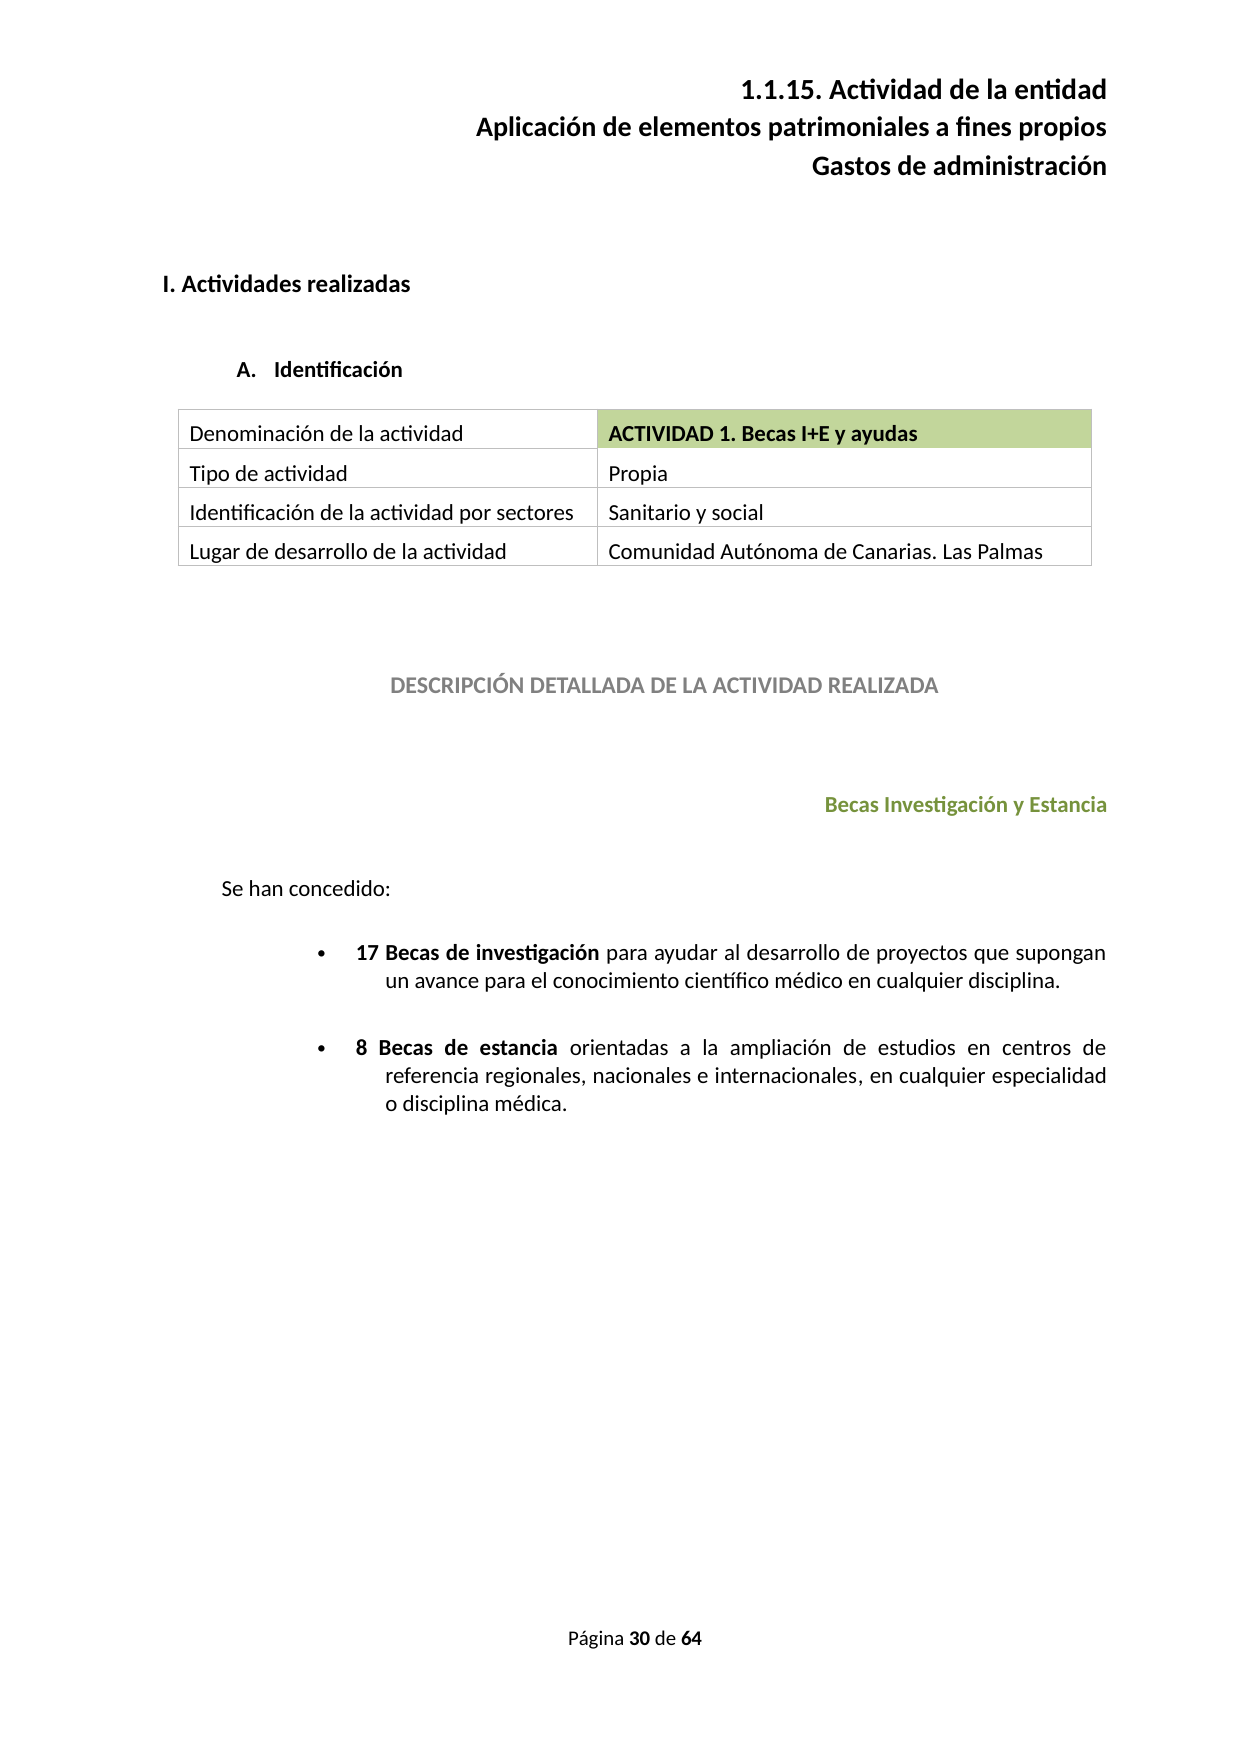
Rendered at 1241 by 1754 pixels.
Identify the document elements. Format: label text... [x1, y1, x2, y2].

list 8 Becas de estancia orientadas a la ampliación de estudios en centros de referencia regionales, nacionales e internacionales, en cualquier especialidad o disciplina médica. [318, 1033, 1107, 1117]
text Aplicación de elementos patrimoniales a fines propios Gastos de administración [162, 108, 1107, 182]
table_cell Propia [598, 448, 1091, 487]
table_header Denominación de la actividad [179, 410, 597, 448]
table_cell Identificación de la actividad por sectores [179, 488, 597, 526]
table_cell Lugar de desarrollo de la actividad [179, 527, 597, 565]
list Identificación [236, 355, 1107, 383]
list 17 Becas de investigación para ayudar al desarrollo de proyectos que supongan un avance para el conocimiento científico médico en cualquier disciplina. [318, 938, 1107, 994]
table_cell Comunidad Autónoma de Canarias. Las Palmas [598, 527, 1091, 565]
text 1.1.15. Actividad de la entidad [162, 71, 1107, 106]
text DESCRIPCIÓN DETALLADA DE LA ACTIVIDAD REALIZADA [162, 670, 1107, 699]
text Se han concedido: [221, 874, 1107, 902]
table_cell Tipo de actividad [179, 449, 597, 487]
text Becas Investigación y Estancia [162, 790, 1107, 818]
text I. Actividades realizadas [162, 268, 1107, 299]
table_header ACTIVIDAD 1. Becas I+E y ayudas [598, 410, 1091, 448]
table_cell Sanitario y social [598, 488, 1091, 526]
